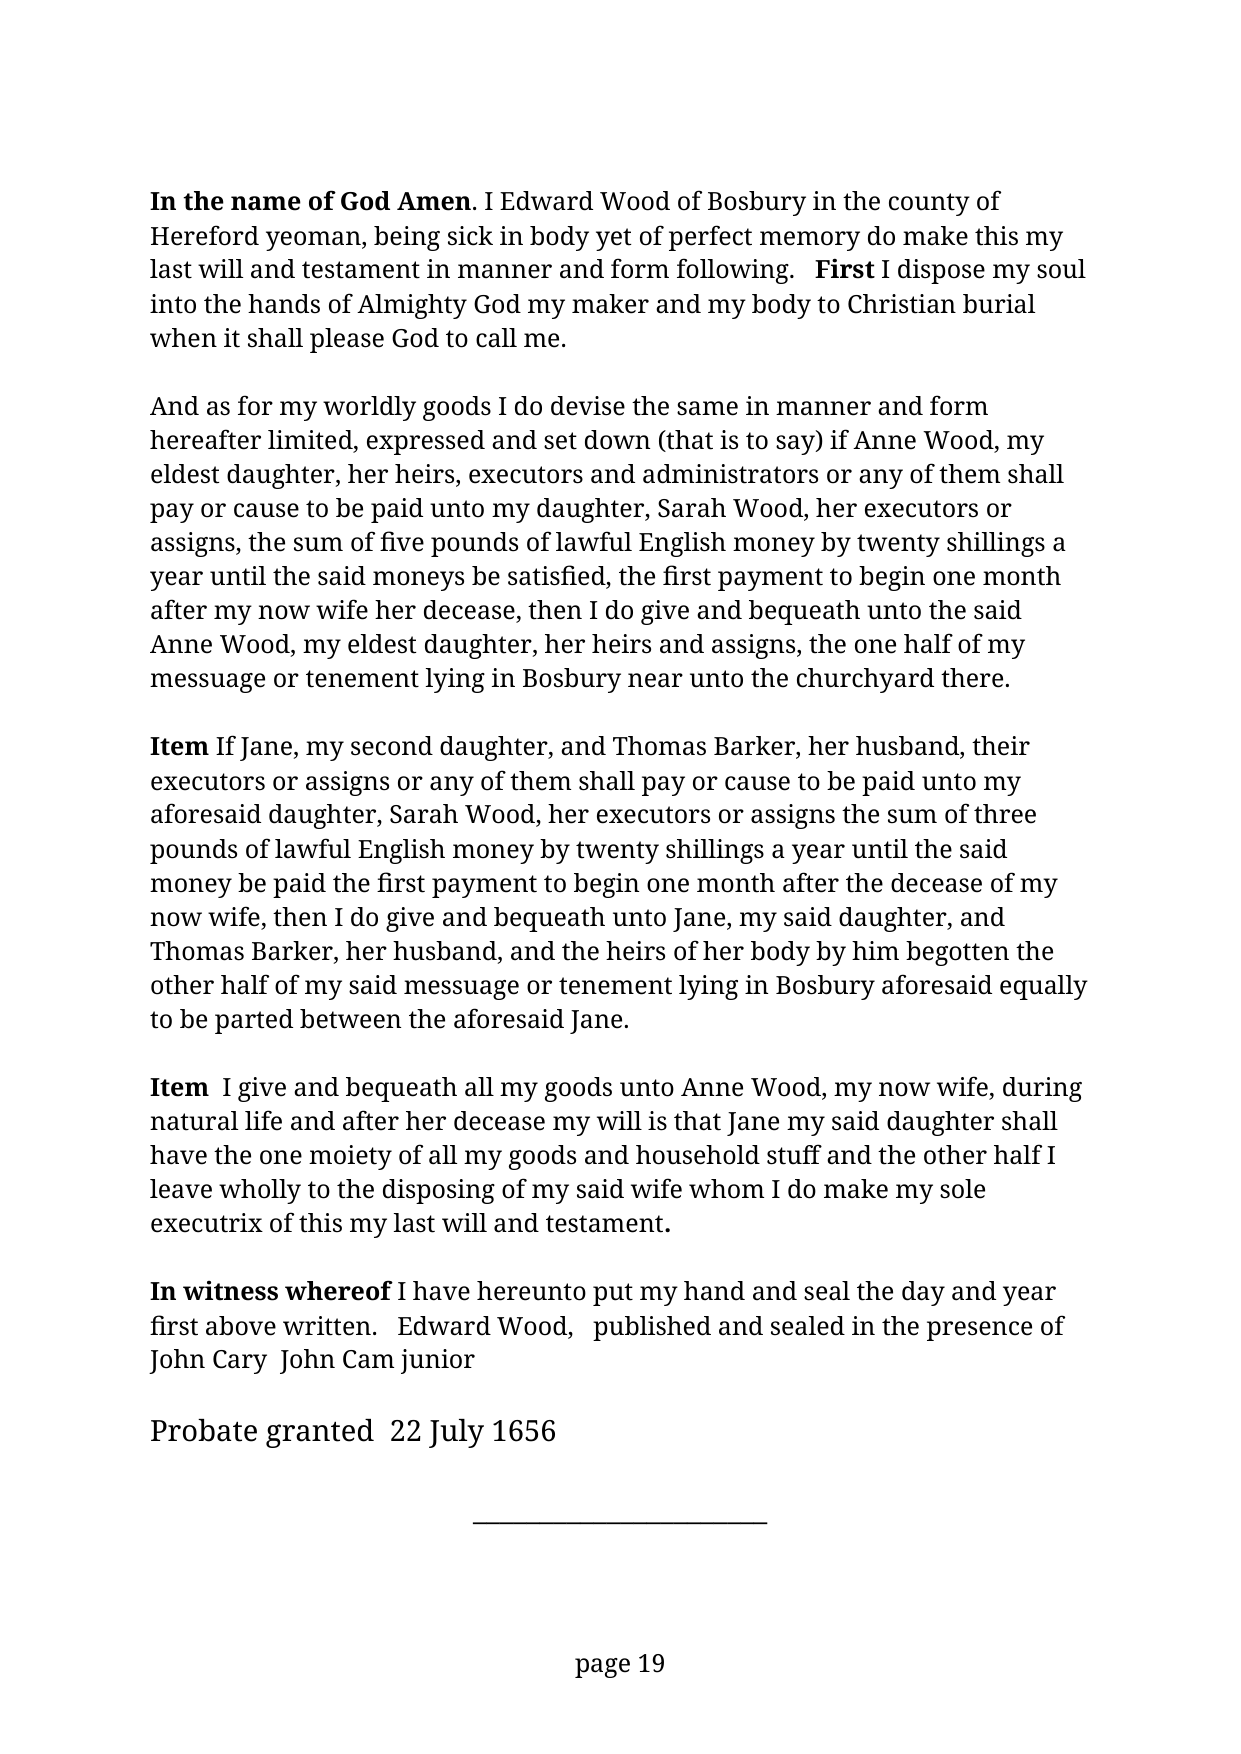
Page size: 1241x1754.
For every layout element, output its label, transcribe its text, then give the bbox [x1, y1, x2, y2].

text In witness whereof I have hereunto put my hand and seal the day and year first above written. Edward Wood, published and sealed in the presence of John Cary John Cam junior [150, 1274, 1090, 1376]
text Probate granted 22 July 1656 [150, 1410, 1090, 1450]
text Item If Jane, my second daughter, and Thomas Barker, her husband, their executors or assigns or any of them shall pay or cause to be paid unto my aforesaid daughter, Sarah Wood, her executors or assigns the sum of three pounds of lawful English money by twenty shillings a year until the said money be paid the first payment to begin one month after the decease of my now wife, then I do give and bequeath unto Jane, my said daughter, and Thomas Barker, her husband, and the heirs of her body by him begotten the other half of my said messuage or tenement lying in Bosbury aforesaid equally to be parted between the aforesaid Jane. [150, 729, 1090, 1036]
text In the name of God Amen. I Edward Wood of Bosbury in the county of Hereford yeoman, being sick in body yet of perfect memory do make this my last will and testament in manner and form following. First I dispose my soul into the hands of Almighty God my maker and my body to Christian burial when it shall please God to call me. [150, 184, 1090, 354]
text And as for my worldly goods I do devise the same in manner and form hereafter limited, expressed and set down (that is to say) if Anne Wood, my eldest daughter, her heirs, executors and administrators or any of them shall pay or cause to be paid unto my daughter, Sarah Wood, her executors or assigns, the sum of five pounds of lawful English money by twenty shillings a year until the said moneys be satisfied, the first payment to begin one month after my now wife her decease, then I do give and bequeath unto the said Anne Wood, my eldest daughter, her heirs and assigns, the one half of my messuage or tenement lying in Bosbury near unto the churchyard there. [150, 388, 1090, 695]
text ______________________ [150, 1490, 1090, 1529]
text Item I give and bequeath all my goods unto Anne Wood, my now wife, during natural life and after her decease my will is that Jane my said daughter shall have the one moiety of all my goods and household stuff and the other half I leave wholly to the disposing of my said wife whom I do make my sole executrix of this my last will and testament. [150, 1070, 1090, 1240]
